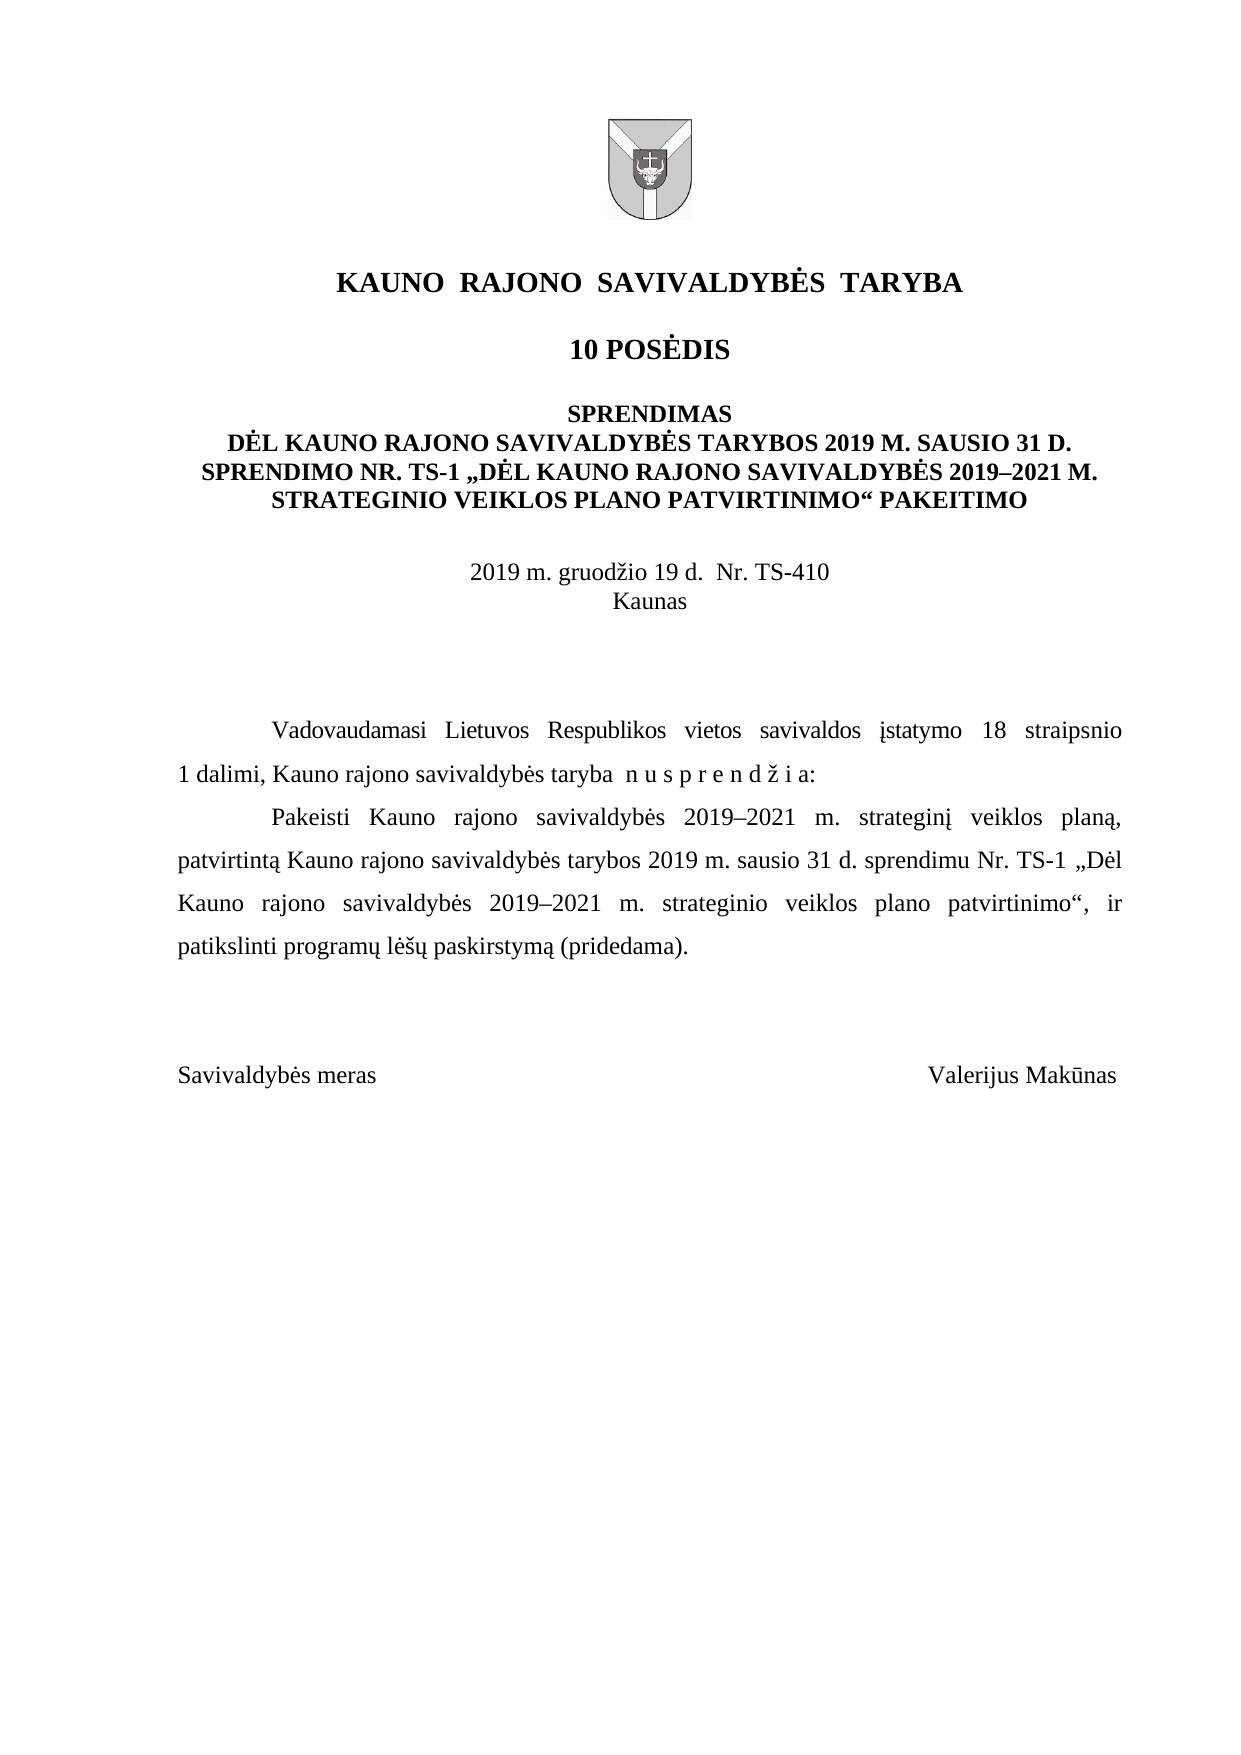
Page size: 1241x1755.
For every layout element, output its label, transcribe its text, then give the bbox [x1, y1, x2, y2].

text DĖL KAUNO RAJONO SAVIVALDYBĖS TARYBOS 2019 M. SAUSIO 31 D. SPRENDIMO NR. TS-1 „DĖL KAUNO RAJONO SAVIVALDYBĖS 2019–2021 M. STRATEGINIO VEIKLOS PLANO PATVIRTINIMO“ PAKEITIMO [177, 428, 1122, 514]
text Pakeisti Kauno rajono savivaldybės 2019–2021 m. strateginį veiklos planą, patvirtintą Kauno rajono savivaldybės tarybos 2019 m. sausio 31 d. sprendimu Nr. TS-1 „Dėl Kauno rajono savivaldybės 2019–2021 m. strateginio veiklos plano patvirtinimo“, ir patikslinti programų lėšų paskirstymą (pridedama). [177, 802, 1122, 960]
text 2019 m. gruodžio 19 d. Nr. TS-410 [177, 557, 1122, 586]
text KAUNO RAJONO SAVIVALDYBĖS TARYBA [177, 265, 1122, 299]
text SPRENDIMAS [177, 399, 1122, 428]
text Savivaldybės meras Valerijus Makūnas [177, 1061, 1122, 1089]
text 10 POSĖDIS [177, 332, 1122, 366]
text Kaunas [177, 586, 1122, 615]
text Vadovaudamasi Lietuvos Respublikos vietos savivaldos įstatymo 18 straipsnio 1 dalimi, Kauno rajono savivaldybės taryba n u s p r e n d ž i a: [177, 716, 1122, 787]
